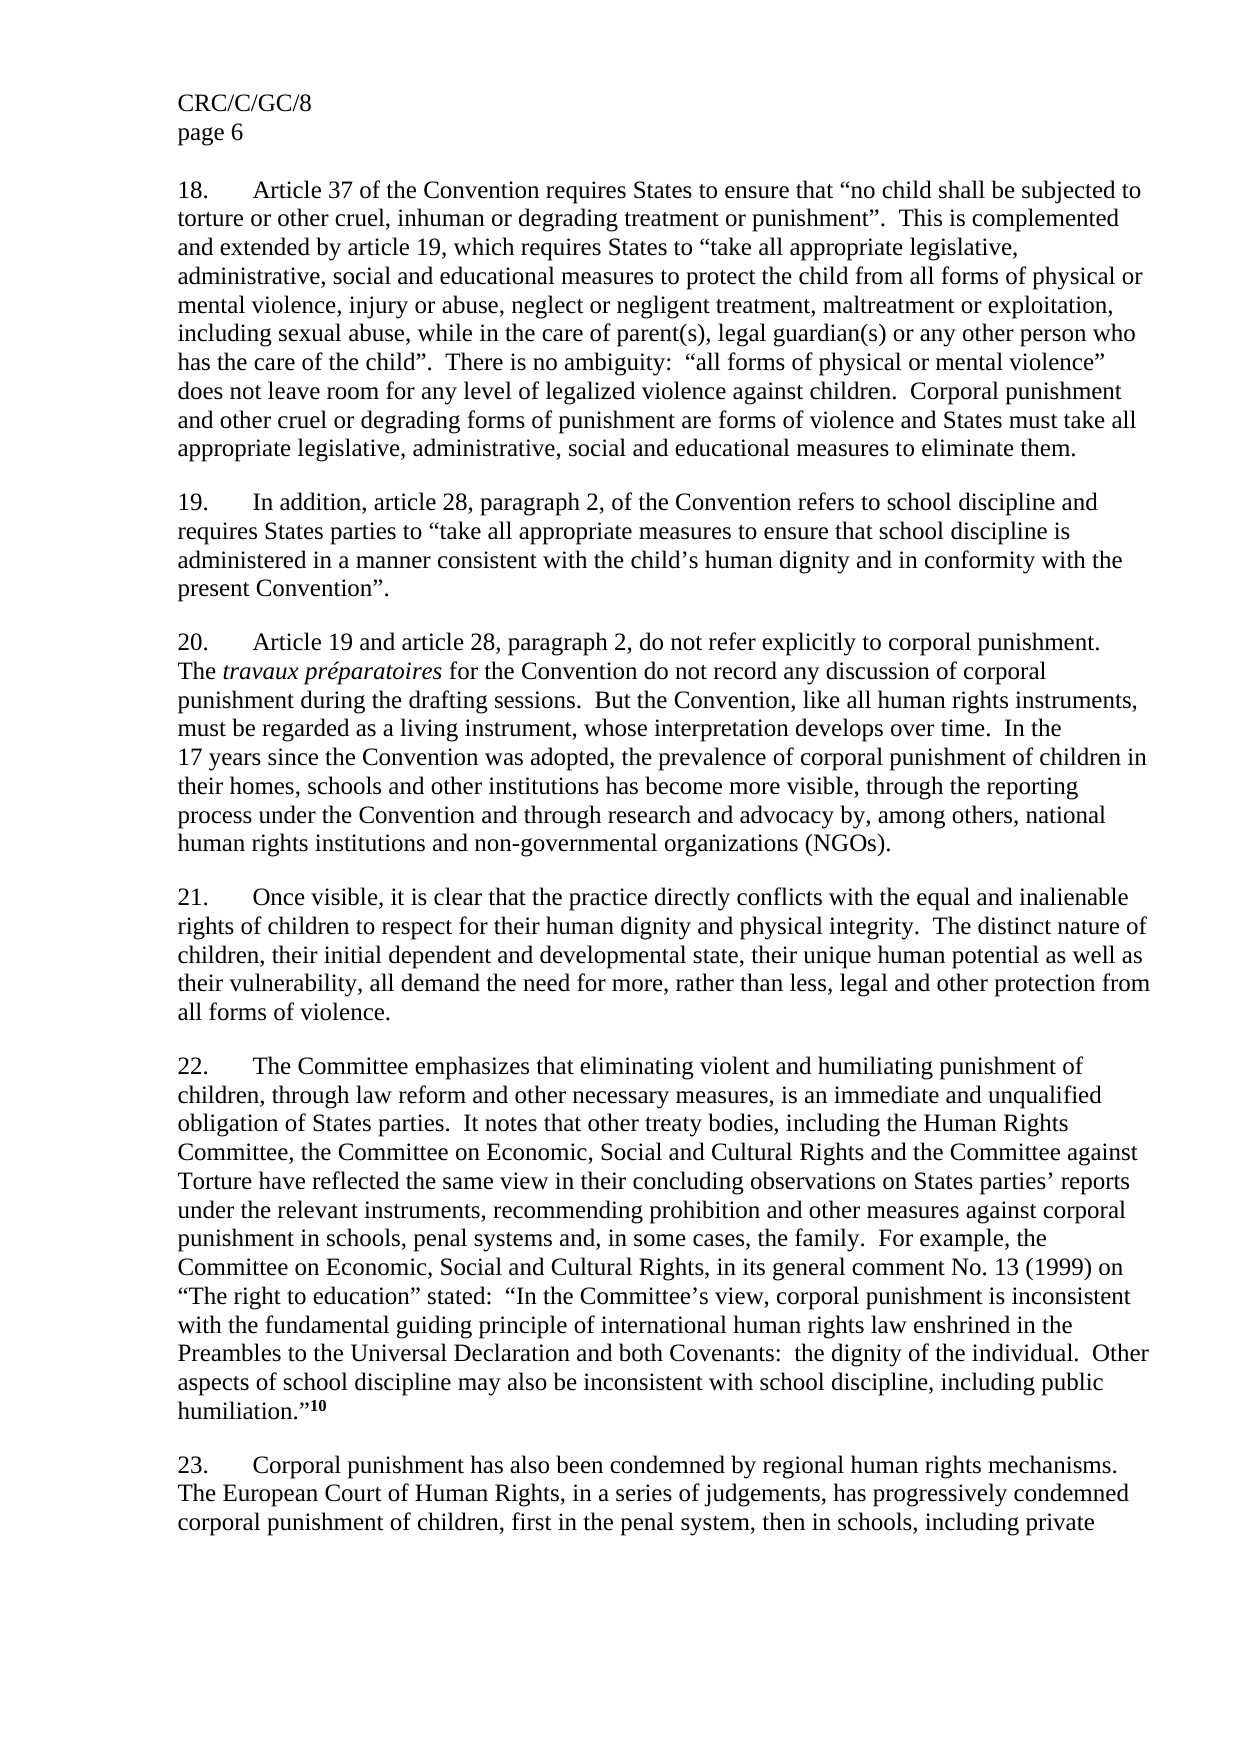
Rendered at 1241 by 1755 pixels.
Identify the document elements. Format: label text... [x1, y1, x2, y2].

text 18. Article 37 of the Convention requires States to ensure that “no child shall be subjected to torture or other cruel, inhuman or degrading treatment or punishment”. This is complemented and extended by article 19, which requires States to “take all appropriate legislative, administrative, social and educational measures to protect the child from all forms of physical or mental violence, injury or abuse, neglect or negligent treatment, maltreatment or exploitation, including sexual abuse, while in the care of parent(s), legal guardian(s) or any other person who has the care of the child”. There is no ambiguity: “all forms of physical or mental violence” does not leave room for any level of legalized violence against children. Corporal punishment and other cruel or degrading forms of punishment are forms of violence and States must take all appropriate legislative, administrative, social and educational measures to eliminate them. [177, 175, 1152, 462]
text 21. Once visible, it is clear that the practice directly conflicts with the equal and inalienable rights of children to respect for their human dignity and physical integrity. The distinct nature of children, their initial dependent and developmental state, their unique human potential as well as their vulnerability, all demand the need for more, rather than less, legal and other protection from all forms of violence. [177, 882, 1152, 1026]
text 20. Article 19 and article 28, paragraph 2, do not refer explicitly to corporal punishment. The travaux préparatoires for the Convention do not record any discussion of corporal punishment during the drafting sessions. But the Convention, like all human rights instruments, must be regarded as a living instrument, whose interpretation develops over time. In the 17 years since the Convention was adopted, the prevalence of corporal punishment of children in their homes, schools and other institutions has become more visible, through the reporting process under the Convention and through research and advocacy by, among others, national human rights institutions and non-governmental organizations (NGOs). [177, 627, 1152, 857]
text 22. The Committee emphasizes that eliminating violent and humiliating punishment of children, through law reform and other necessary measures, is an immediate and unqualified obligation of States parties. It notes that other treaty bodies, including the Human Rights Committee, the Committee on Economic, Social and Cultural Rights and the Committee against Torture have reflected the same view in their concluding observations on States parties’ reports under the relevant instruments, recommending prohibition and other measures against corporal punishment in schools, penal systems and, in some cases, the family. For example, the Committee on Economic, Social and Cultural Rights, in its general comment No. 13 (1999) on “The right to education” stated: “In the Committee’s view, corporal punishment is inconsistent with the fundamental guiding principle of international human rights law enshrined in the Preambles to the Universal Declaration and both Covenants: the dignity of the individual. Other aspects of school discipline may also be inconsistent with school discipline, including public humiliation.” [177, 1051, 1152, 1425]
text 19. In addition, article 28, paragraph 2, of the Convention refers to school discipline and requires States parties to “take all appropriate measures to ensure that school discipline is administered in a manner consistent with the child’s human dignity and in conformity with the present Convention”. [177, 487, 1152, 602]
text 23. Corporal punishment has also been condemned by regional human rights mechanisms. The European Court of Human Rights, in a series of judgements, has progressively condemned corporal punishment of children, first in the penal system, then in schools, including private [177, 1450, 1152, 1536]
